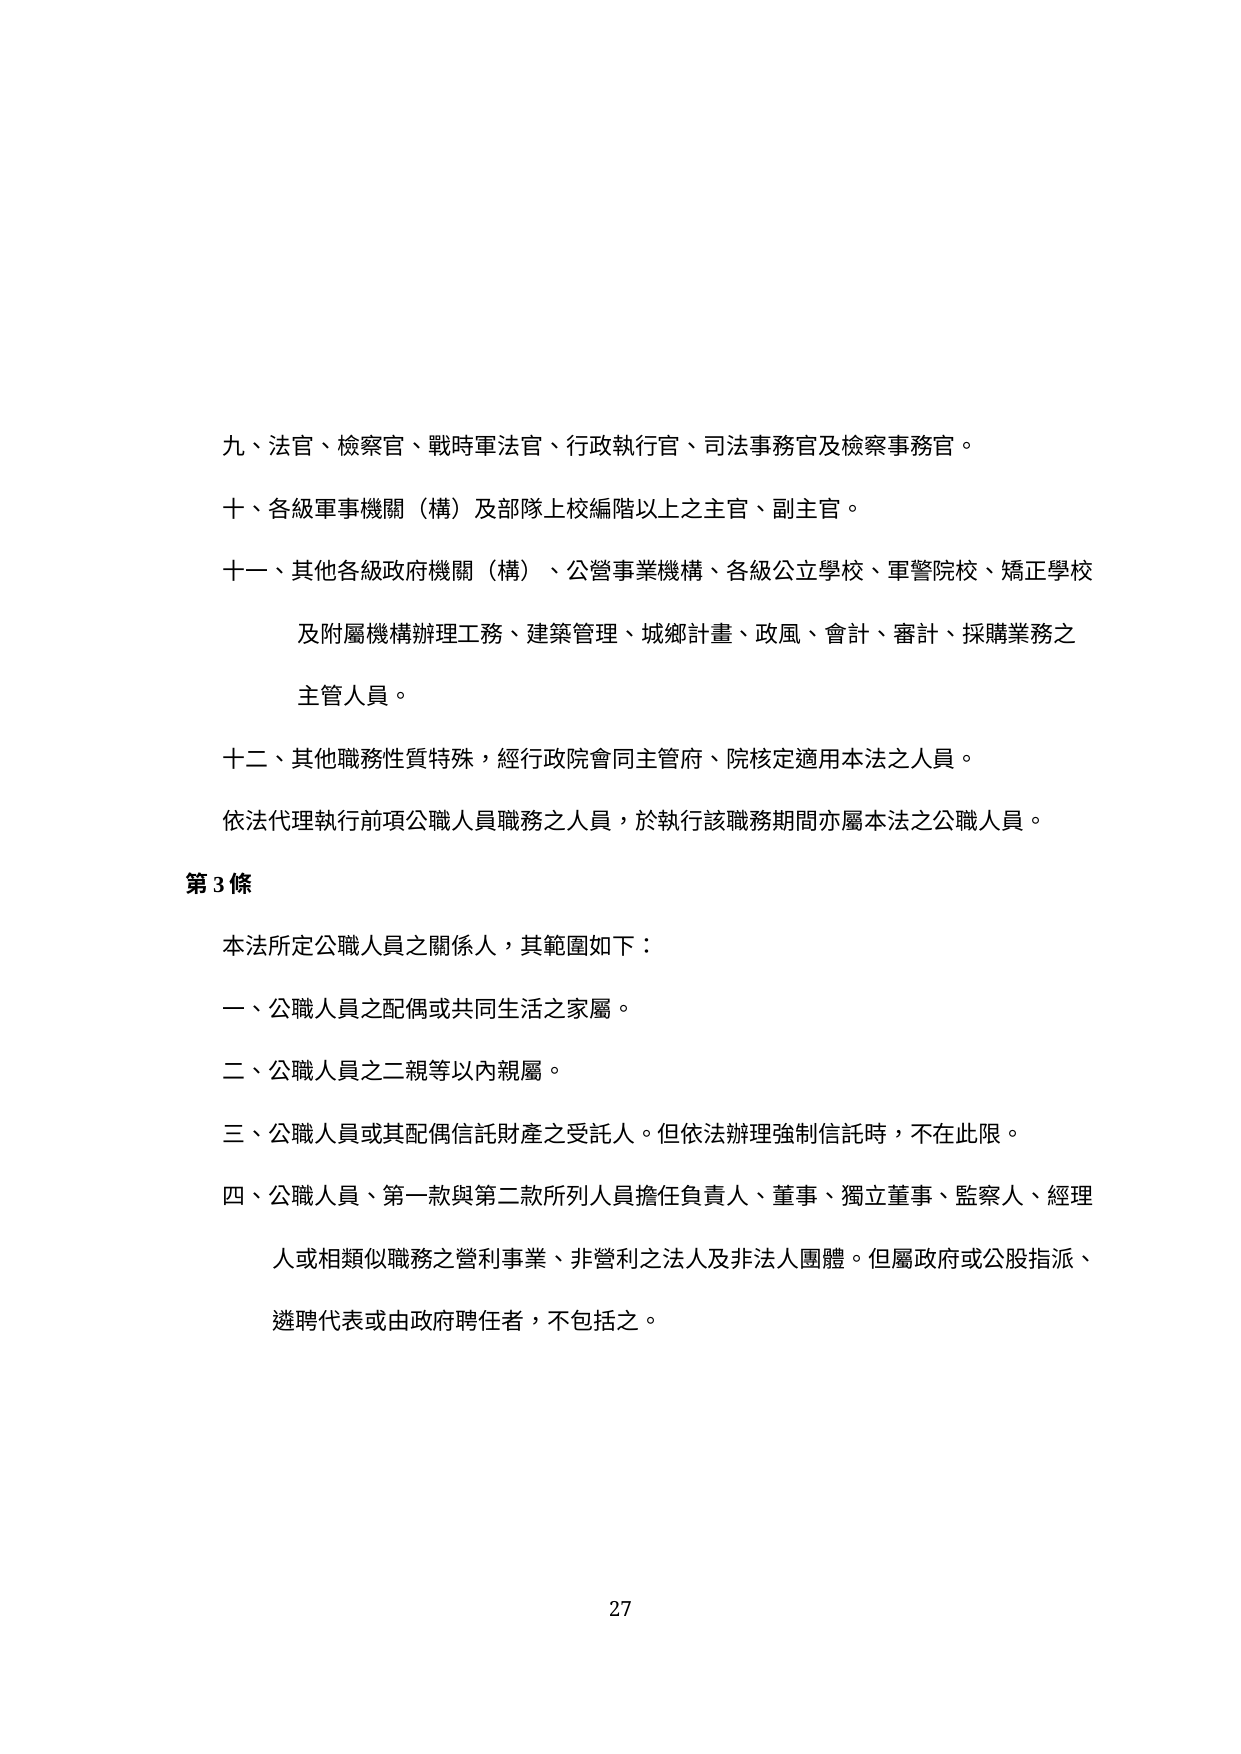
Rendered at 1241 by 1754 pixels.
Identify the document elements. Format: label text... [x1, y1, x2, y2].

text 一、公職人員之配偶或共同生活之家屬。 [222, 966, 1097, 1028]
text 四、公職人員、第一款與第二款所列人員擔任負責人、董事、獨立董事、監察人、經理人或相類似職務之營利事業、非營利之法人及非法人團體。但屬政府或公股指派、遴聘代表或由政府聘任者，不包括之。 [222, 1153, 1097, 1341]
text 十一、其他各級政府機關（構）、公營事業機構、各級公立學校、軍警院校、矯正學校及附屬機構辦理工務、建築管理、城鄉計畫、政風、會計、審計、採購業務之主管人員。 [222, 528, 1097, 716]
text 二、公職人員之二親等以內親屬。 [222, 1028, 1097, 1091]
text 十、各級軍事機關（構）及部隊上校編階以上之主官、副主官。 [222, 466, 1097, 528]
text 第3條 [175, 841, 1038, 903]
text 本法所定公職人員之關係人，其範圍如下： [222, 903, 1097, 966]
text 十二、其他職務性質特殊，經行政院會同主管府、院核定適用本法之人員。 [222, 716, 1097, 778]
text 三、公職人員或其配偶信託財產之受託人。但依法辦理強制信託時，不在此限。 [222, 1091, 1097, 1153]
text 九、法官、檢察官、戰時軍法官、行政執行官、司法事務官及檢察事務官。 [222, 403, 1097, 466]
text 依法代理執行前項公職人員職務之人員，於執行該職務期間亦屬本法之公職人員。 [222, 778, 1097, 841]
